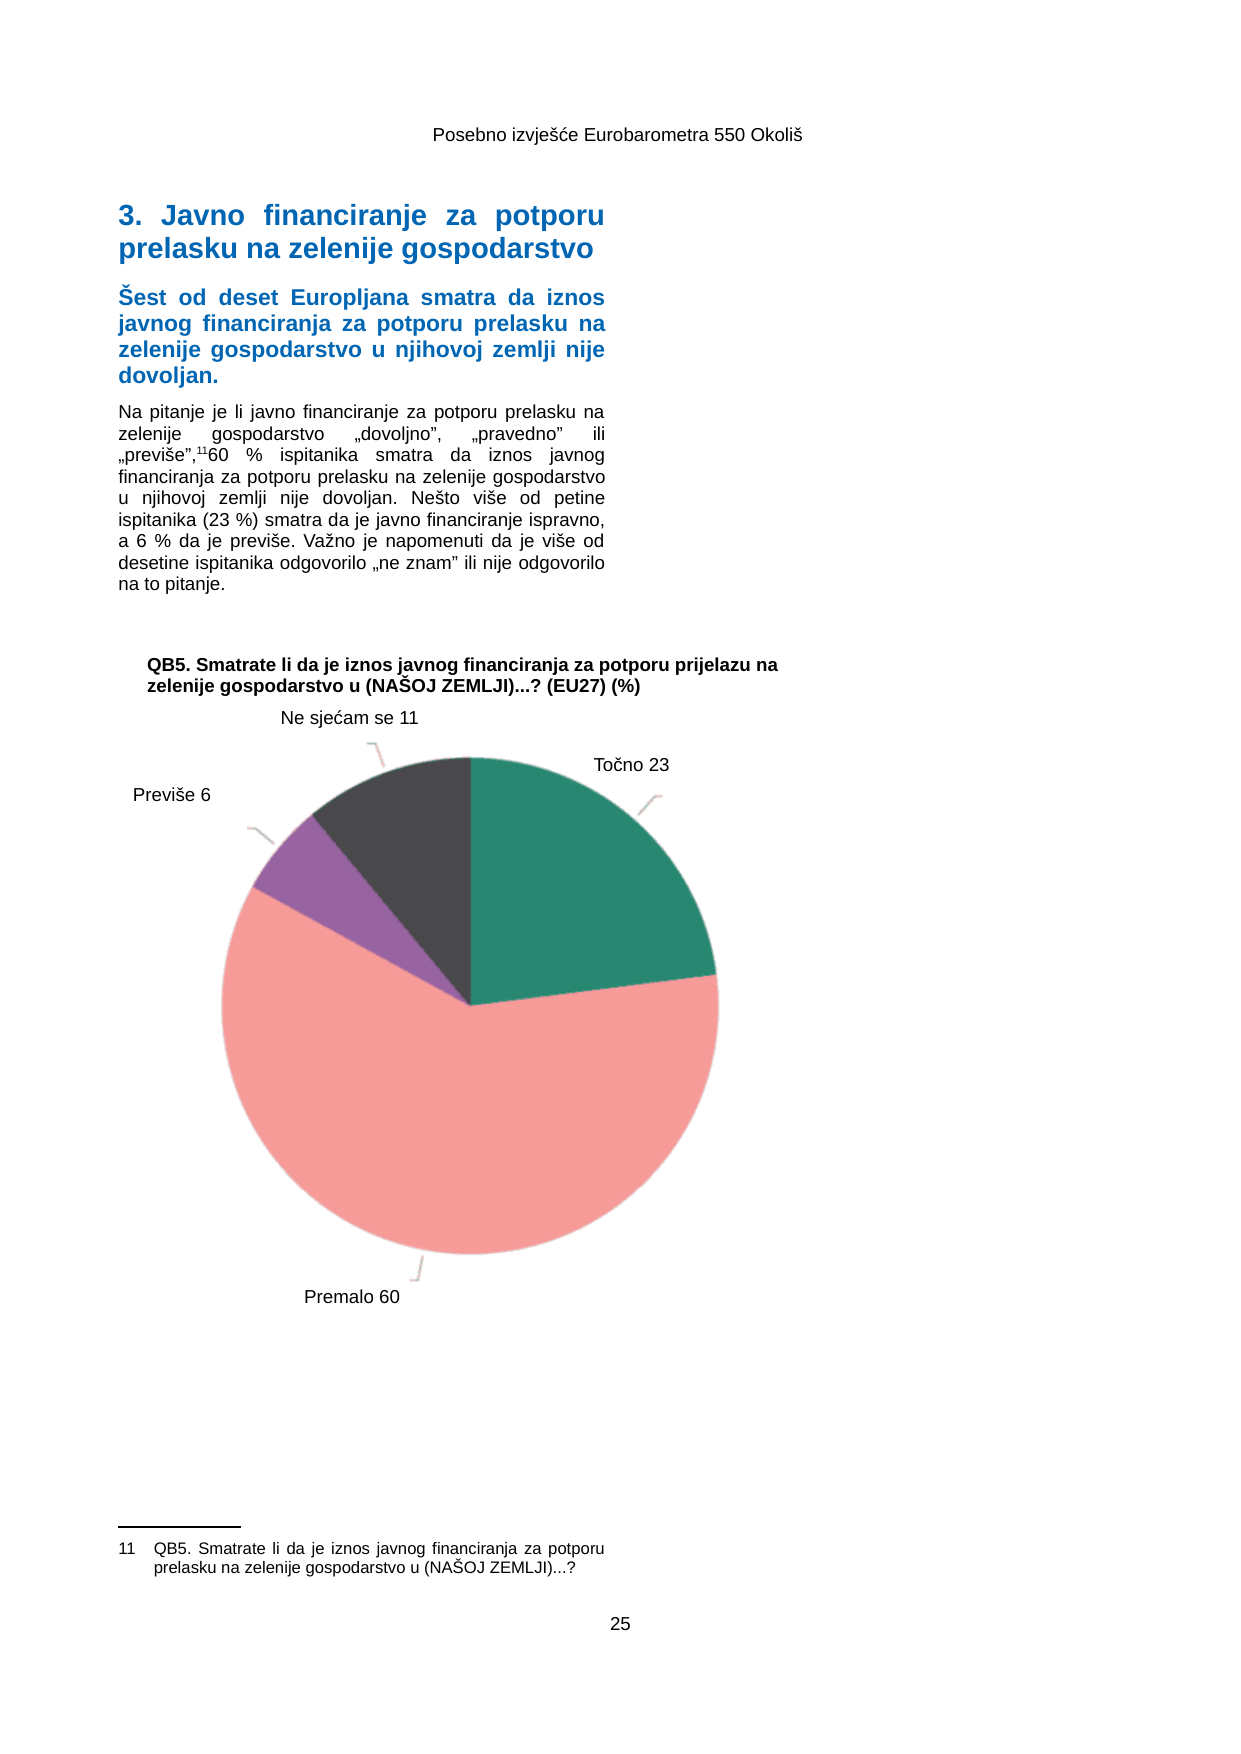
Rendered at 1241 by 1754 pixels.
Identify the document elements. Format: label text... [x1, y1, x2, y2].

text QB5. Smatrate li da je iznos javnog financiranja za potporu prelasku na zelenije gospodarstvo u (NAŠOJ ZEMLJI)...? [118, 1538, 605, 1577]
subtitle 3. Javno financiranje za potporu prelasku na zelenije gospodarstvo [118, 198, 605, 265]
text Na pitanje je li javno financiranje za potporu prelasku na zelenije gospodarstvo „dovoljno”, „pravedno” ili „previše”,60 % ispitanika smatra da iznos javnog financiranja za potporu prelasku na zelenije gospodarstvo u njihovoj zemlji nije dovoljan. Nešto više od petine ispitanika (23 %) smatra da je javno financiranje ispravno, a 6 % da je previše. Važno je napomenuti da je više od desetine ispitanika odgovorilo „ne znam” ili nije odgovorilo na to pitanje. [118, 401, 605, 595]
picture [218, 727, 727, 1296]
text Šest od deset Europljana smatra da iznos javnog financiranja za potporu prelasku na zelenije gospodarstvo u njihovoj zemlji nije dovoljan. [118, 283, 605, 389]
